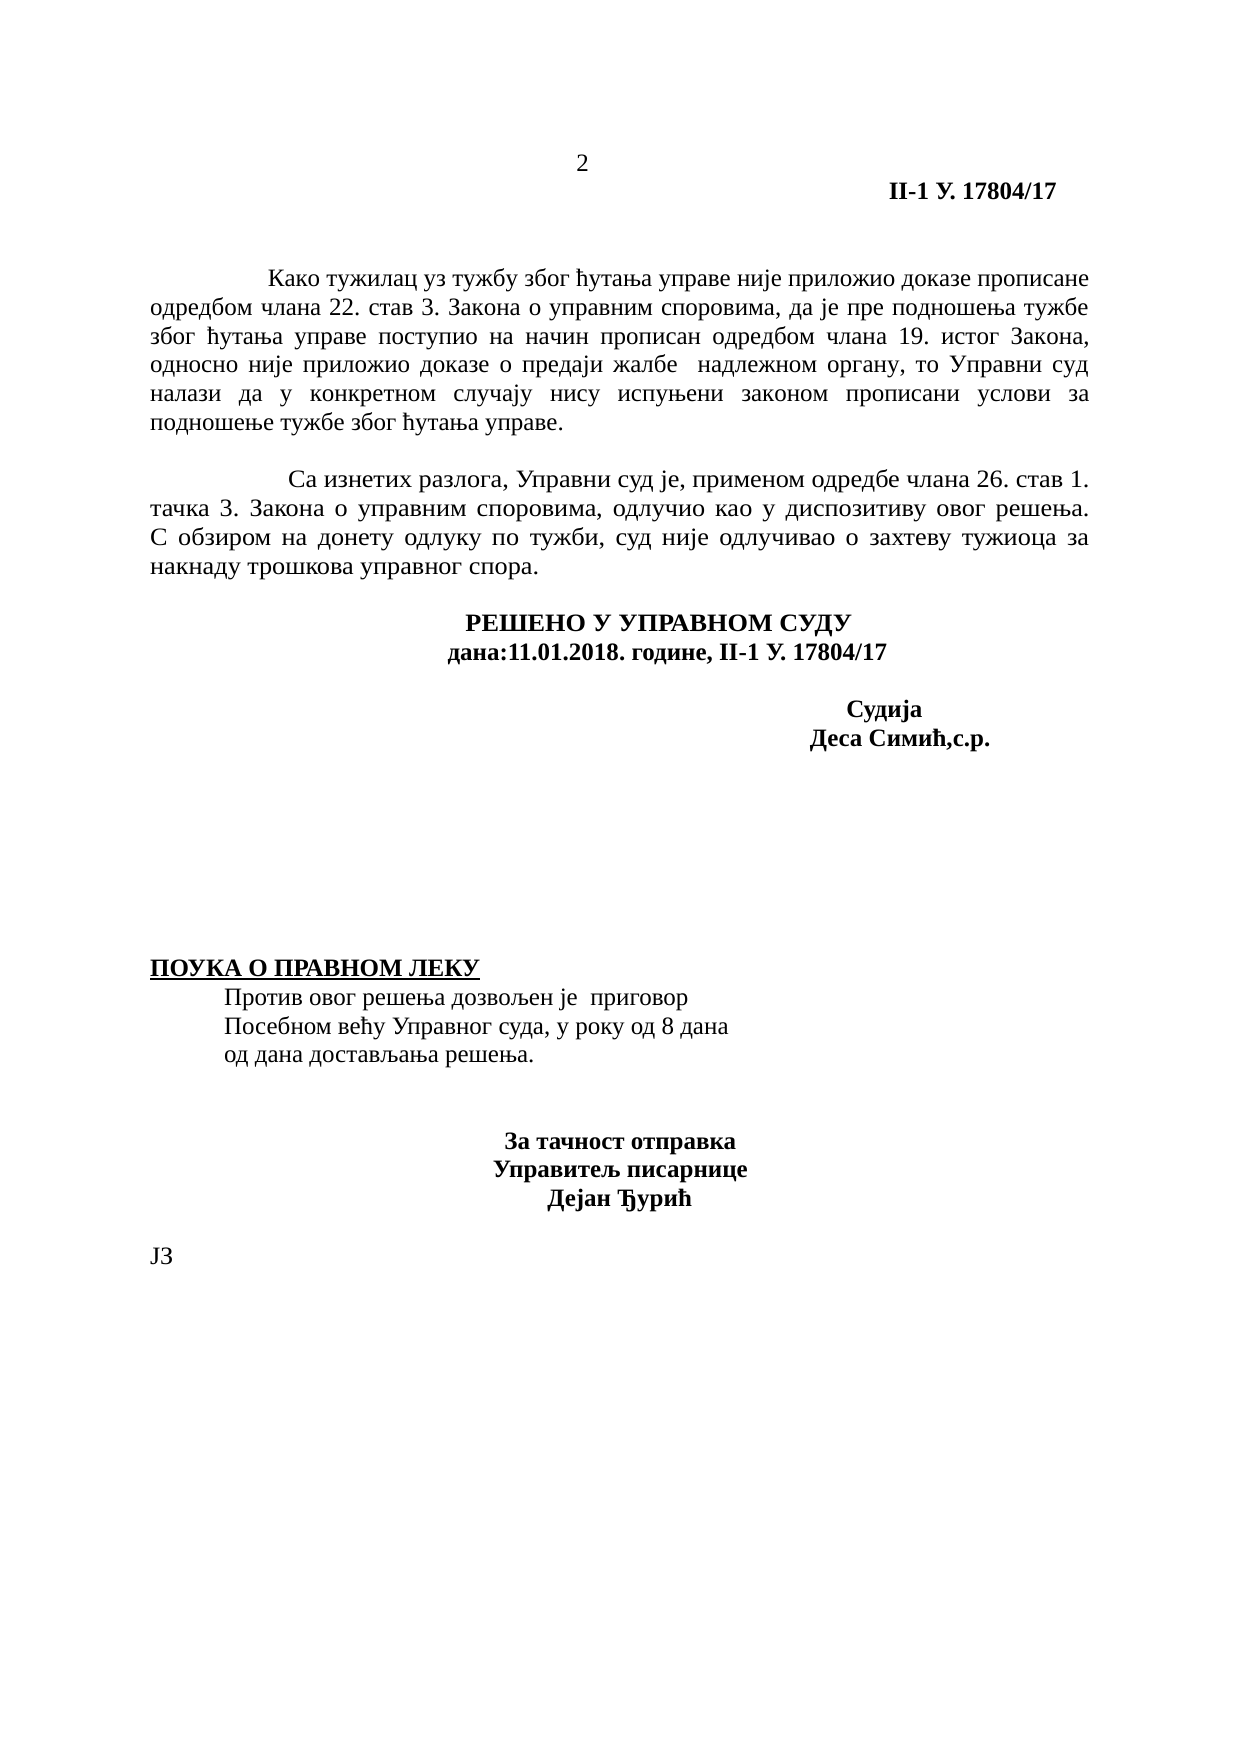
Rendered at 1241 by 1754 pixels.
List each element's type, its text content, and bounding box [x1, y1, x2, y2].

text ПОУКА О ПРАВНОМ ЛЕКУ [150, 953, 1090, 982]
text За тачност отправка [150, 1126, 1090, 1154]
text Посебном већу Управног суда, у року од 8 дана [150, 1011, 1090, 1039]
text Дејан Ђурић [150, 1183, 1089, 1212]
text РЕШЕНО У УПРАВНОМ СУДУ [150, 608, 1090, 637]
text Са изнетих разлога, Управни суд је, применом одредбе члана 26. став 1. тачка 3. Закона о управним споровима, одлучио као у диспозитиву овог решења. С обзиром на донету одлуку по тужби, суд није одлучивао о захтеву тужиоца за накнаду трошкова управног спора. [150, 464, 1090, 579]
text од дана достављања решења. [150, 1039, 1090, 1068]
text Судија [150, 694, 1090, 723]
text Против овог решења дозвољен је приговор [150, 982, 1090, 1011]
text дана:11.01.2018. године, II-1 У. 17804/17 [150, 637, 1090, 666]
text Како тужилац уз тужбу због ћутања управе није приложио доказе прописане одредбом члана 22. став 3. Закона о управним споровима, да је пре подношења тужбе због ћутања управе поступио на начин прописан одредбом члана 19. истог Закона, односно није приложио доказе о предаји жалбе надлежном органу, то Управни суд налази да у конкретном случају нису испуњени законом прописани услови за подношење тужбе због ћутања управе. [150, 263, 1090, 436]
text Управитељ писарнице [150, 1154, 1090, 1183]
text Деса Симић,с.р. [150, 723, 1090, 752]
text ЈЗ [150, 1241, 1089, 1269]
